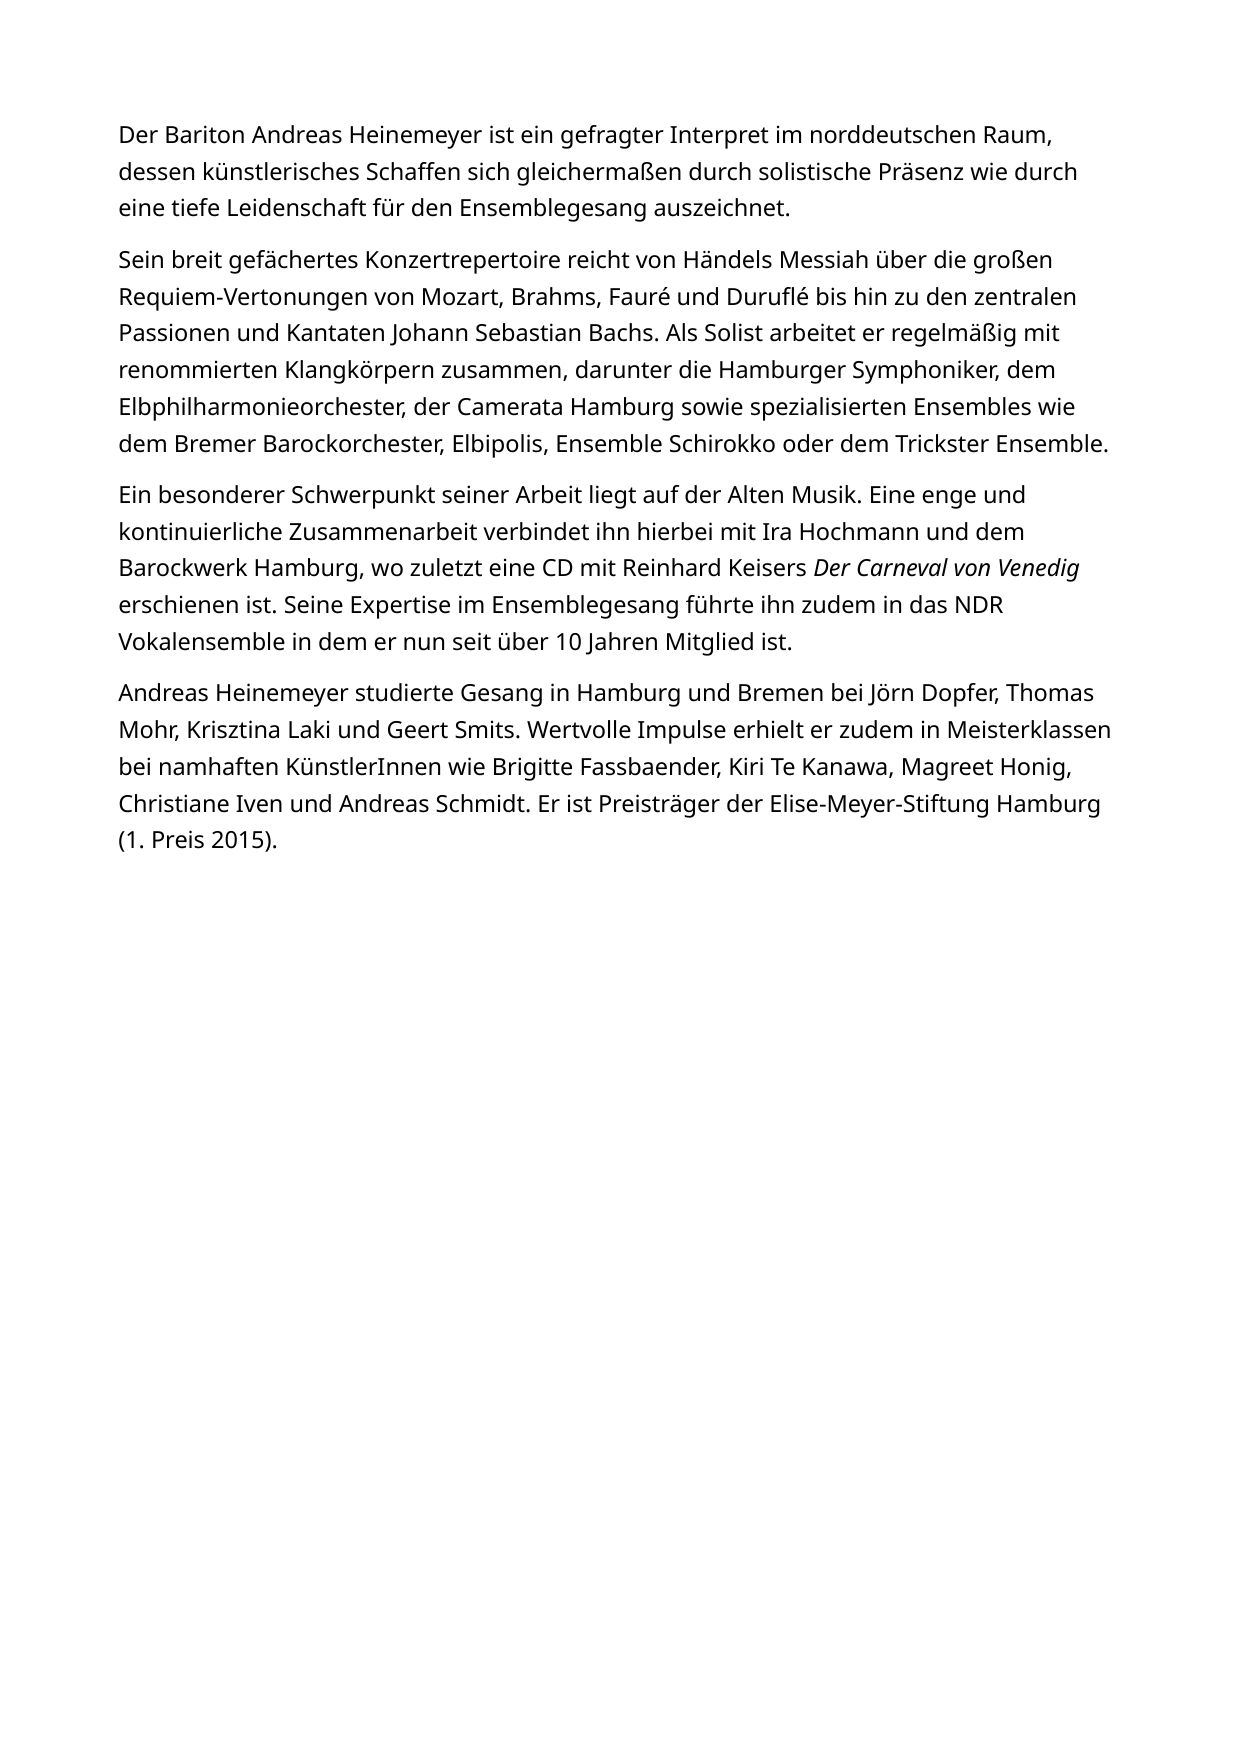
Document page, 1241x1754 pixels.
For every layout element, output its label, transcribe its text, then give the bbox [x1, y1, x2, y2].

text Ein besonderer Schwerpunkt seiner Arbeit liegt auf der Alten Musik. Eine enge und kontinuierliche Zusammenarbeit verbindet ihn hierbei mit Ira Hochmann und dem Barockwerk Hamburg, wo zuletzt eine CD mit Reinhard Keisers Der Carneval von Venedig erschienen ist. Seine Expertise im Ensemblegesang führte ihn zudem in das NDR Vokalensemble in dem er nun seit über 10 Jahren Mitglied ist. [118, 478, 1122, 657]
text Andreas Heinemeyer studierte Gesang in Hamburg und Bremen bei Jörn Dopfer, Thomas Mohr, Krisztina Laki und Geert Smits. Wertvolle Impulse erhielt er zudem in Meisterklassen bei namhaften KünstlerInnen wie Brigitte Fassbaender, Kiri Te Kanawa, Magreet Honig, Christiane Iven und Andreas Schmidt. Er ist Preisträger der Elise-Meyer-Stiftung Hamburg (1. Preis 2015). [118, 677, 1122, 856]
text Sein breit gefächertes Konzertrepertoire reicht von Händels Messiah über die großen Requiem-Vertonungen von Mozart, Brahms, Fauré und Duruflé bis hin zu den zentralen Passionen und Kantaten Johann Sebastian Bachs. Als Solist arbeitet er regelmäßig mit renommierten Klangkörpern zusammen, darunter die Hamburger Symphoniker, dem Elbphilharmonieorchester, der Camerata Hamburg sowie spezialisierten Ensembles wie dem Bremer Barockorchester, Elbipolis, Ensemble Schirokko oder dem Trickster Ensemble. [118, 243, 1122, 459]
text Der Bariton Andreas Heinemeyer ist ein gefragter Interpret im norddeutschen Raum, dessen künstlerisches Schaffen sich gleichermaßen durch solistische Präsenz wie durch eine tiefe Leidenschaft für den Ensemblegesang auszeichnet. [118, 118, 1122, 224]
